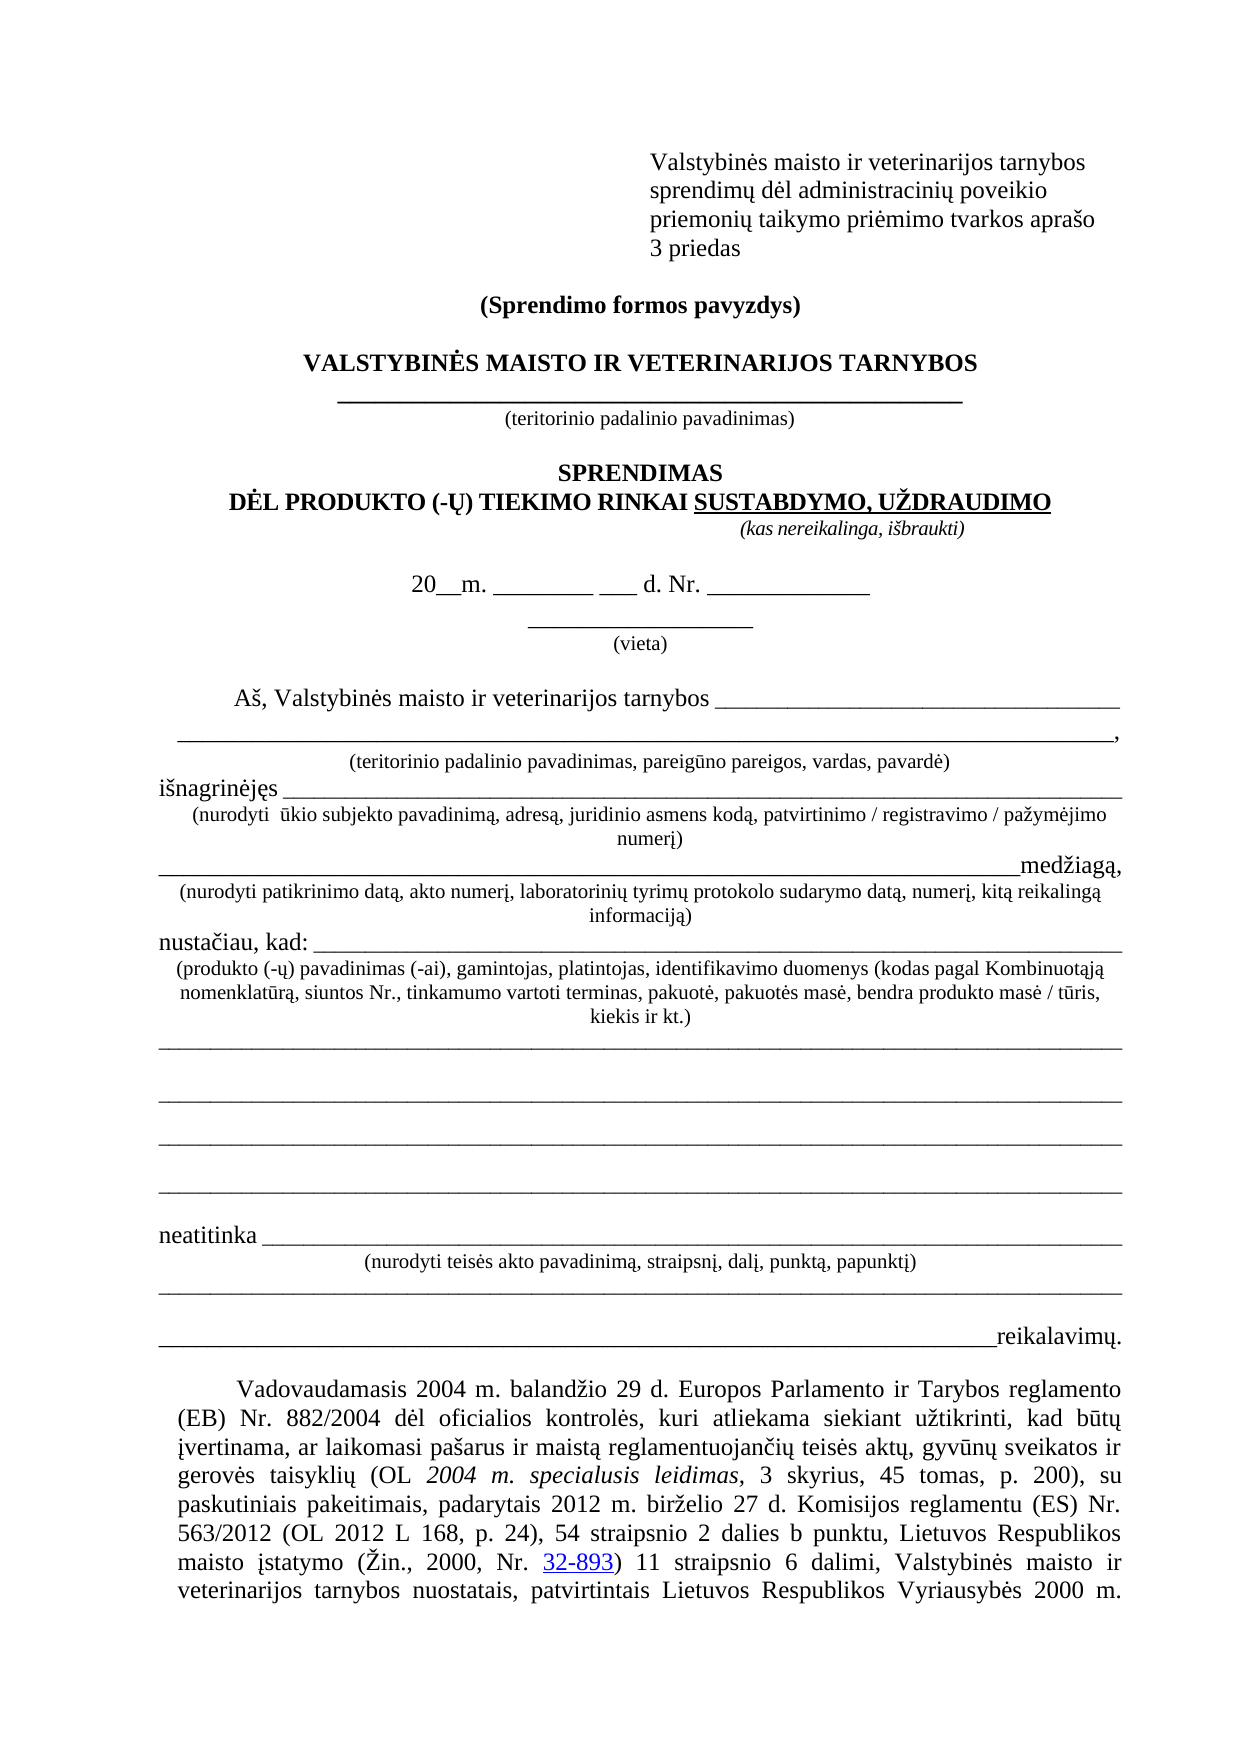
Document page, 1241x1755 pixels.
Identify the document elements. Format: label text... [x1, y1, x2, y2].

text Valstybinės maisto ir veterinarijos tarnybos sprendimų dėl administracinių poveikio priemonių taikymo priėmimo tvarkos aprašo [649, 147, 1122, 233]
text (vieta) [158, 631, 1122, 654]
text (produkto (-ų) pavadinimas (-ai), gamintojas, platintojas, identifikavimo duomenys (kodas pagal Kombinuotąją nomenklatūrą, siuntos Nr., tinkamumo vartoti terminas, pakuotė, pakuotės masė, bendra produkto masė / tūris, kiekis ir kt.) [158, 956, 1122, 1028]
text Vadovaudamasis 2004 m. balandžio 29 d. Europos Parlamento ir Tarybos reglamento (EB) Nr. 882/2004 dėl oficialios kontrolės, kuri atliekama siekiant užtikrinti, kad būtų įvertinama, ar laikomasi pašarus ir maistą reglamentuojančių teisės aktų, gyvūnų sveikatos ir gerovės taisyklių (OL 2004 m. specialusis leidimas, 3 skyrius, 45 tomas, p. 200), su paskutiniais pakeitimais, padarytais 2012 m. birželio 27 d. Komisijos reglamentu (ES) Nr. 563/2012 (OL 2012 L 168, p. 24), 54 straipsnio 2 dalies b punktu, Lietuvos Respublikos maisto įstatymo (Žin., 2000, Nr. 32-893) 11 straipsnio 6 dalimi, Valstybinės maisto ir veterinarijos tarnybos nuostatais, patvirtintais Lietuvos Respublikos Vyriausybės 2000 m. [177, 1374, 1122, 1604]
text _ [158, 1081, 1122, 1102]
text SPRENDIMAS [158, 458, 1122, 487]
text Aš, Valstybinės maisto ir veterinarijos tarnybos [158, 683, 1120, 712]
text _ , [158, 716, 1120, 745]
text _ [158, 1172, 1122, 1193]
text 3 priedas [649, 233, 1122, 262]
text (teritorinio padalinio pavadinimas) [177, 406, 1122, 430]
text _ [158, 1124, 1122, 1145]
text __________________ [158, 602, 1122, 631]
text (kas nereikalinga, išbraukti) [158, 516, 1122, 540]
text 20__m. ________ ___ d. Nr. _____________ [158, 569, 1122, 597]
text neatitinka [158, 1220, 1122, 1249]
text _ [158, 1273, 1122, 1294]
text išnagrinėjęs [158, 773, 1122, 802]
text _ medžiagą, [158, 850, 1122, 879]
text (teritorinio padalinio pavadinimas, pareigūno pareigos, vardas, pavardė) [177, 749, 1122, 773]
text __________________________________________________ [177, 377, 1122, 406]
text VALSTYBINĖS maisto ir veterinarijos tarnybOS [158, 348, 1122, 377]
text _ reikalavimų. [158, 1321, 1122, 1350]
text (nurodyti teisės akto pavadinimą, straipsnį, dalį, punktą, papunktį) [158, 1249, 1122, 1273]
text _ [158, 1028, 1122, 1049]
text Dėl PRODUKTO (-Ų) TIEKIMO RINKAI sustabdymo, uždraudimo [158, 487, 1122, 516]
text nustačiau, kad: [158, 927, 1122, 956]
text (Sprendimo formos pavyzdys) [158, 291, 1122, 319]
text (nurodyti ūkio subjekto pavadinimą, adresą, juridinio asmens kodą, patvirtinimo / registravimo / pažymėjimo numerį) [177, 802, 1122, 850]
text (nurodyti patikrinimo datą, akto numerį, laboratorinių tyrimų protokolo sudarymo datą, numerį, kitą reikalingą informaciją) [158, 879, 1122, 927]
